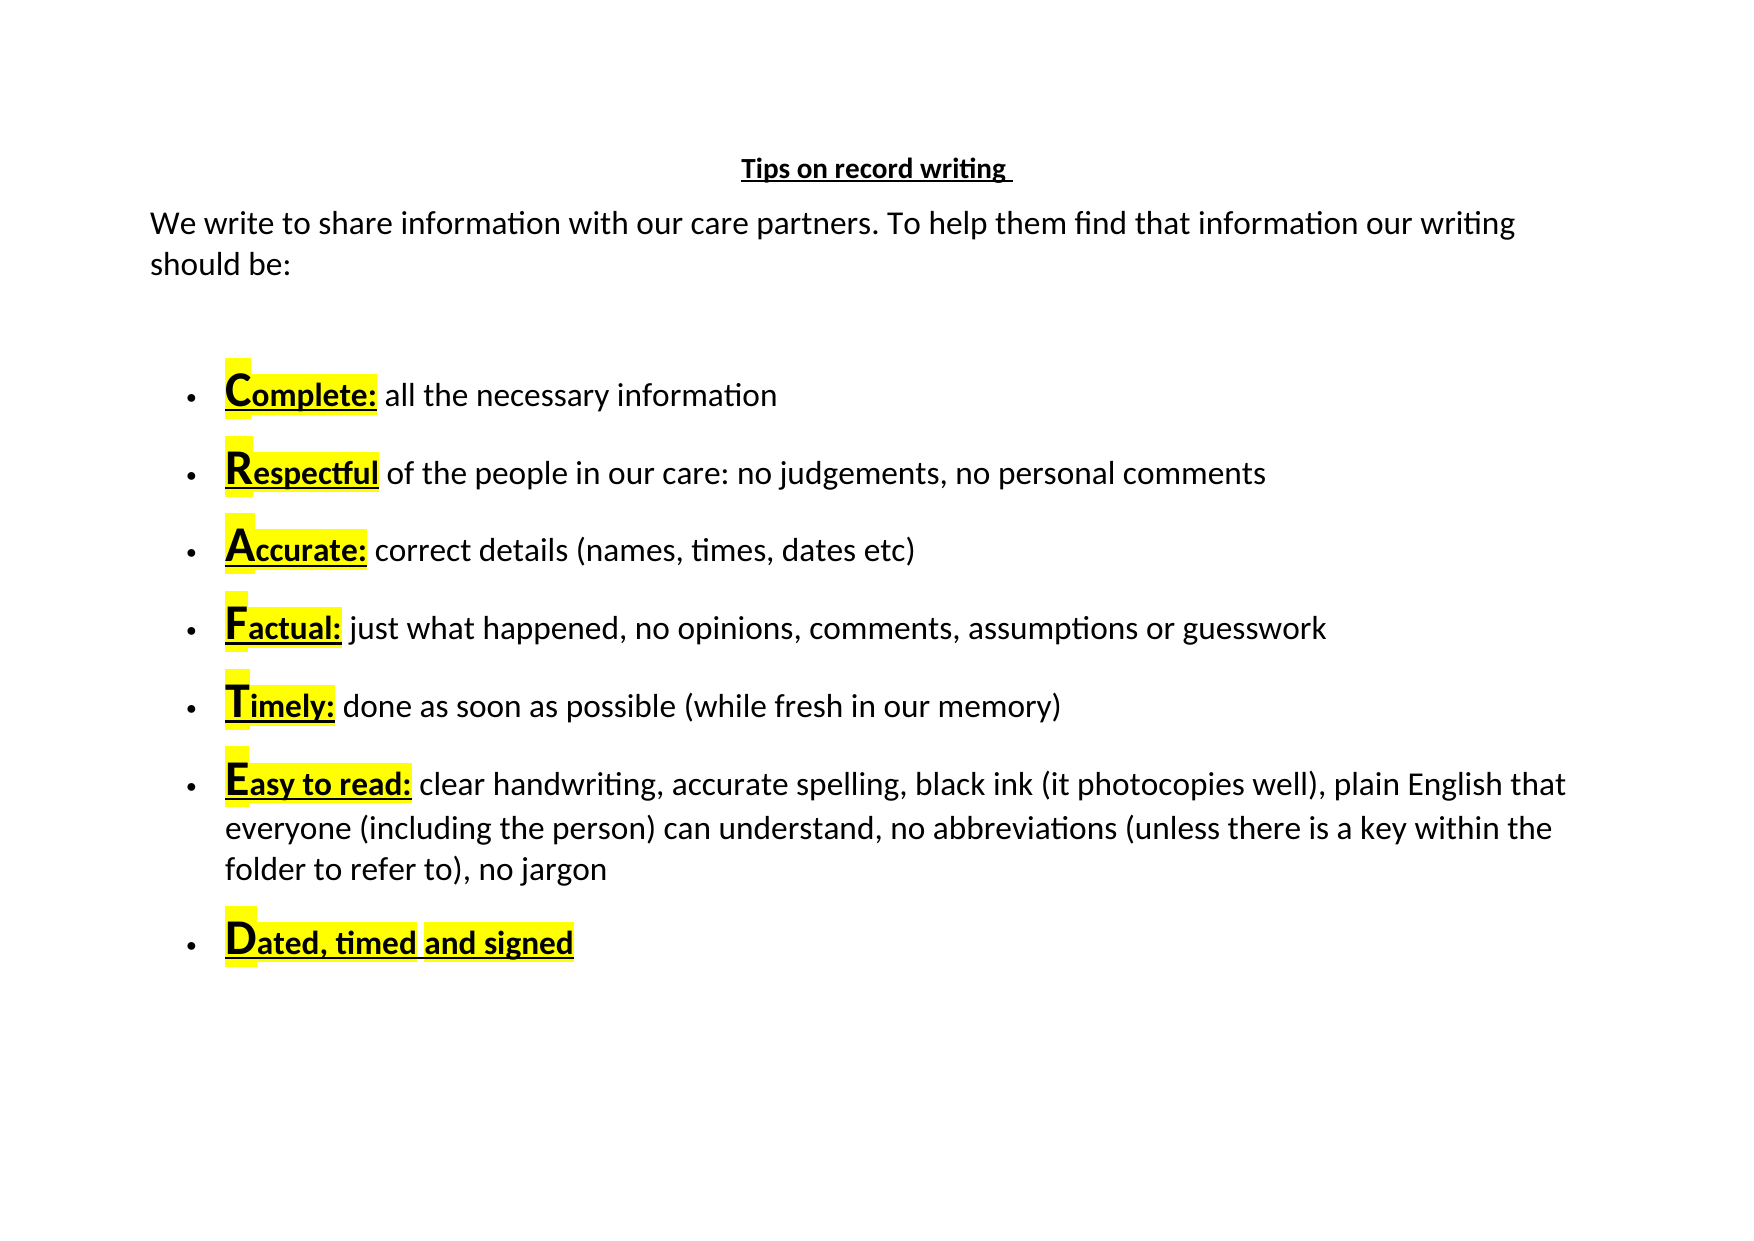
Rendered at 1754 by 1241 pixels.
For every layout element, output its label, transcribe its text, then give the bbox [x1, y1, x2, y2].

list Easy to read: clear handwriting, accurate spelling, black ink (it photocopies well), plain English that everyone (including the person) can understand, no abbreviations (unless there is a key within the folder to refer to), no jargon [187, 746, 1604, 889]
list Factual: just what happened, no opinions, comments, assumptions or guesswork [187, 591, 1604, 652]
list Timely: done as soon as possible (while fresh in our memory) [187, 669, 1604, 730]
list Accurate: correct details (names, times, dates etc) [187, 513, 1604, 574]
text We write to share information with our care partners. To help them find that information our writing should be: [150, 202, 1604, 284]
list Complete: all the necessary information [187, 358, 1604, 419]
list Respectful of the people in our care: no judgements, no personal comments [187, 436, 1604, 497]
text Tips on record writing [150, 150, 1604, 186]
list Dated, timed and signed [187, 906, 1604, 967]
